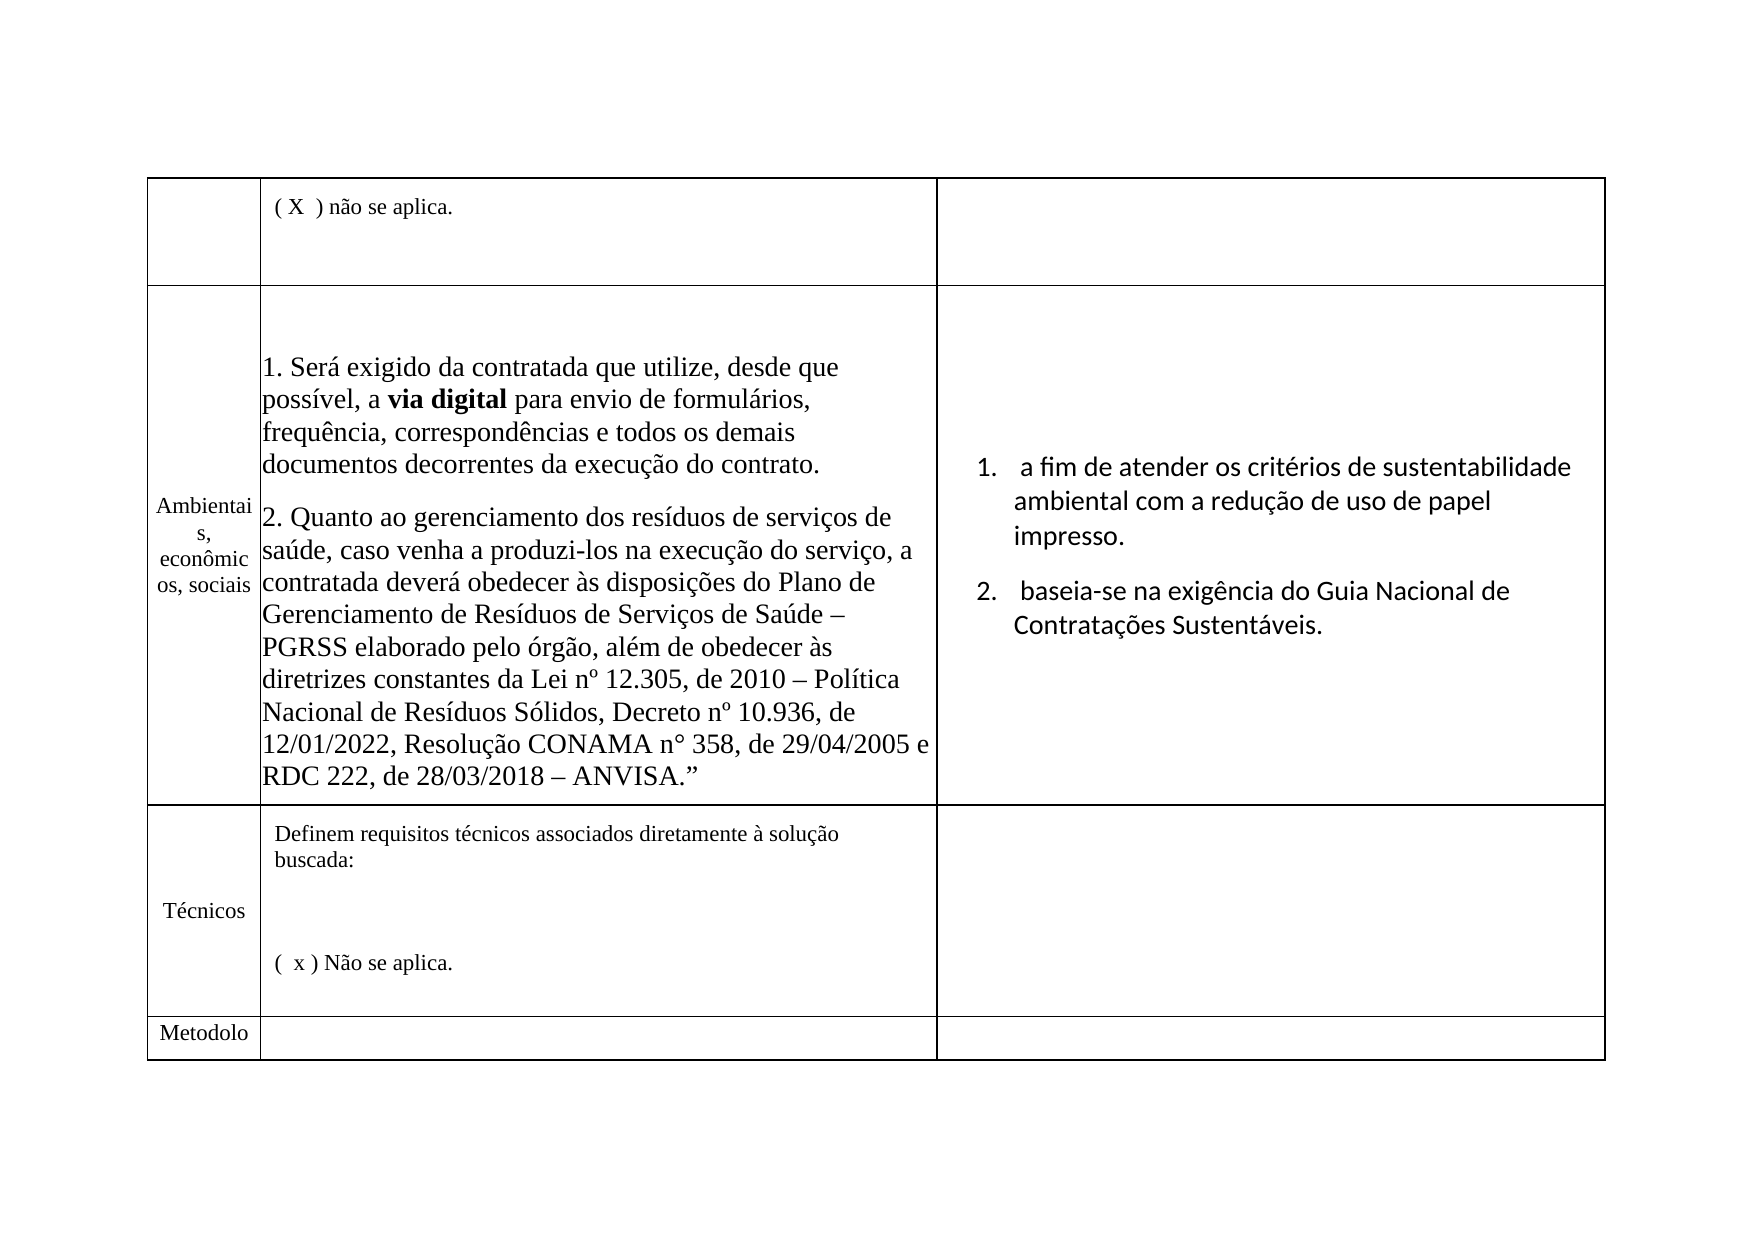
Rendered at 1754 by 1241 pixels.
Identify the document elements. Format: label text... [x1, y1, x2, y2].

table_cell [261, 1017, 936, 1059]
table_cell Técnicos [148, 806, 260, 1016]
table_cell [938, 179, 1604, 285]
table_cell 1. Será exigido da contratada que utilize, desde que possível, a via digital para envio de formulários, frequência, correspondências e todos os demais documentos decorrentes da execução do contrato. 2. Quanto ao gerenciamento dos resíduos de serviços de saúde, caso venha a produzi-los na execução do serviço, a contratada deverá obedecer às disposições do Plano de Gerenciamento de Resíduos de Serviços de Saúde – PGRSS elaborado pelo órgão, além de obedecer às diretrizes constantes da Lei nº 12.305, de 2010 – Política Nacional de Resíduos Sólidos, Decreto nº 10.936, de 12/01/2022, Resolução CONAMA n° 358, de 29/04/2005 e RDC 222, de 28/03/2018 – ANVISA.” [261, 286, 936, 804]
table_cell ( X ) não se aplica. [261, 179, 936, 285]
table_cell a fim de atender os critérios de sustentabilidade ambiental com a redução de uso de papel impresso. baseia-se na exigência do Guia Nacional de Contratações Sustentáveis. [938, 286, 1604, 804]
table_cell Ambientais, econômicos, sociais [148, 286, 260, 804]
table_cell [938, 1017, 1604, 1059]
table_cell [938, 806, 1604, 1016]
table_cell [148, 179, 260, 285]
table_cell Definem requisitos técnicos associados diretamente à solução buscada: ( x ) Não se aplica. [261, 806, 936, 1016]
table_cell Metodolo [148, 1017, 260, 1059]
